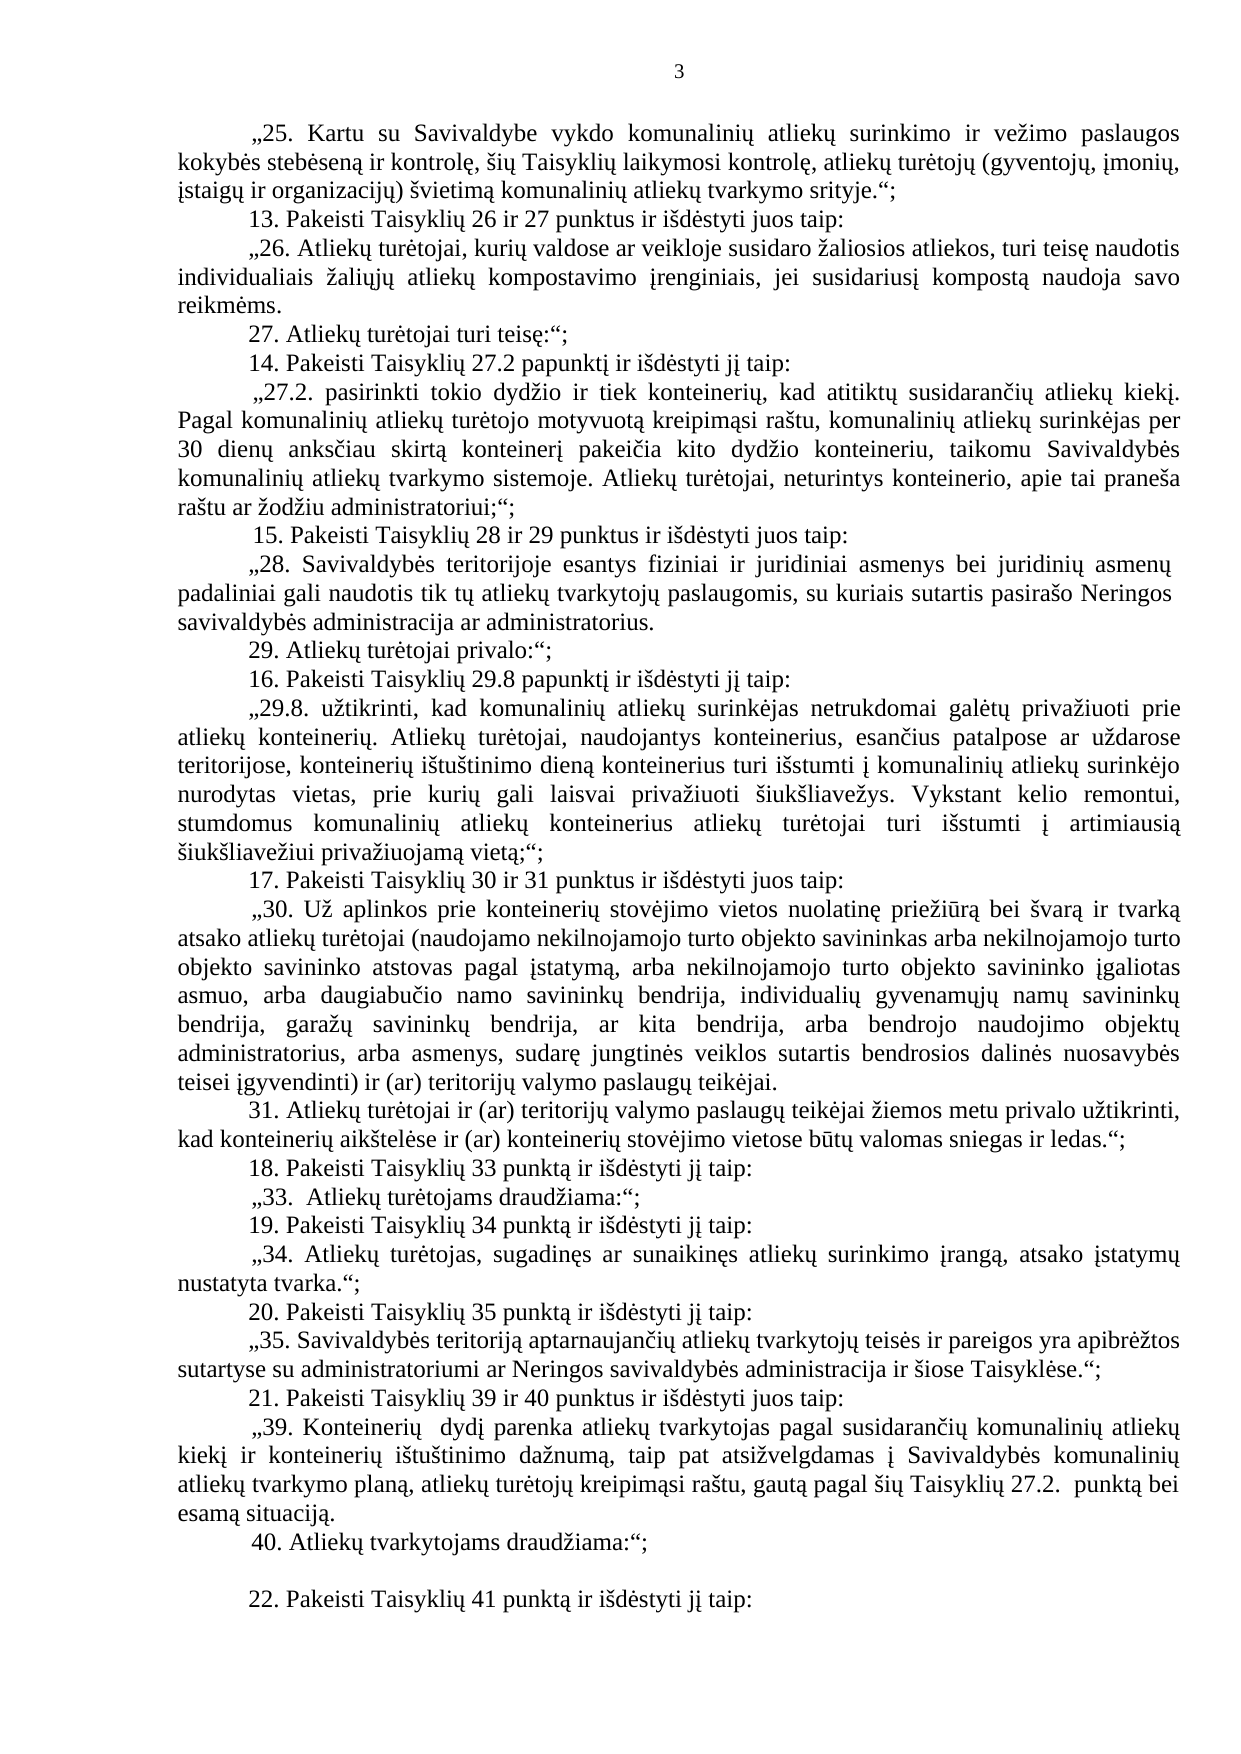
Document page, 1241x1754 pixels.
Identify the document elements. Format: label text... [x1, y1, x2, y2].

text „25. Kartu su Savivaldybe vykdo komunalinių atliekų surinkimo ir vežimo paslaugos kokybės stebėseną ir kontrolę, šių Taisyklių laikymosi kontrolę, atliekų turėtojų (gyventojų, įmonių, įstaigų ir organizacijų) švietimą komunalinių atliekų tvarkymo srityje.“; [177, 118, 1181, 204]
text 22. Pakeisti Taisyklių 41 punktą ir išdėstyti jį taip: [177, 1584, 1181, 1613]
text 18. Pakeisti Taisyklių 33 punktą ir išdėstyti jį taip: [177, 1153, 1181, 1182]
text 19. Pakeisti Taisyklių 34 punktą ir išdėstyti jį taip: [177, 1211, 1181, 1239]
text „28. Savivaldybės teritorijoje esantys fiziniai ir juridiniai asmenys bei juridinių asmenų padaliniai gali naudotis tik tų atliekų tvarkytojų paslaugomis, su kuriais sutartis pasirašo Neringos savivaldybės administracija ar administratorius. [177, 549, 1173, 636]
text 17. Pakeisti Taisyklių 30 ir 31 punktus ir išdėstyti juos taip: [177, 866, 1181, 894]
text „34. Atliekų turėtojas, sugadinęs ar sunaikinęs atliekų surinkimo įrangą, atsako įstatymų nustatyta tvarka.“; [177, 1239, 1181, 1297]
text 20. Pakeisti Taisyklių 35 punktą ir išdėstyti jį taip: [177, 1297, 1181, 1326]
text 16. Pakeisti Taisyklių 29.8 papunktį ir išdėstyti jį taip: [177, 664, 1181, 693]
text 15. Pakeisti Taisyklių 28 ir 29 punktus ir išdėstyti juos taip: [177, 521, 1181, 549]
text 21. Pakeisti Taisyklių 39 ir 40 punktus ir išdėstyti juos taip: [177, 1383, 1181, 1412]
text 31. Atliekų turėtojai ir (ar) teritorijų valymo paslaugų teikėjai žiemos metu privalo užtikrinti, kad konteinerių aikštelėse ir (ar) konteinerių stovėjimo vietose būtų valomas sniegas ir ledas.“; [177, 1096, 1181, 1153]
text „33. Atliekų turėtojams draudžiama:“; [177, 1182, 1181, 1211]
text 27. Atliekų turėtojai turi teisę:“; [177, 319, 1181, 348]
text „30. Už aplinkos prie konteinerių stovėjimo vietos nuolatinę priežiūrą bei švarą ir tvarką atsako atliekų turėtojai (naudojamo nekilnojamojo turto objekto savininkas arba nekilnojamojo turto objekto savininko atstovas pagal įstatymą, arba nekilnojamojo turto objekto savininko įgaliotas asmuo, arba daugiabučio namo savininkų bendrija, individualių gyvenamųjų namų savininkų bendrija, garažų savininkų bendrija, ar kita bendrija, arba bendrojo naudojimo objektų administratorius, arba asmenys, sudarę jungtinės veiklos sutartis bendrosios dalinės nuosavybės teisei įgyvendinti) ir (ar) teritorijų valymo paslaugų teikėjai. [177, 894, 1181, 1096]
text „35. Savivaldybės teritoriją aptarnaujančių atliekų tvarkytojų teisės ir pareigos yra apibrėžtos sutartyse su administratoriumi ar Neringos savivaldybės administracija ir šiose Taisyklėse.“; [177, 1326, 1181, 1383]
text „29.8. užtikrinti, kad komunalinių atliekų surinkėjas netrukdomai galėtų privažiuoti prie atliekų konteinerių. Atliekų turėtojai, naudojantys konteinerius, esančius patalpose ar uždarose teritorijose, konteinerių ištuštinimo dieną konteinerius turi išstumti į komunalinių atliekų surinkėjo nurodytas vietas, prie kurių gali laisvai privažiuoti šiukšliavežys. Vykstant kelio remontui, stumdomus komunalinių atliekų konteinerius atliekų turėtojai turi išstumti į artimiausią šiukšliavežiui privažiuojamą vietą;“; [177, 693, 1181, 866]
text 14. Pakeisti Taisyklių 27.2 papunktį ir išdėstyti jį taip: [177, 348, 1181, 377]
text „39. Konteinerių dydį parenka atliekų tvarkytojas pagal susidarančių komunalinių atliekų kiekį ir konteinerių ištuštinimo dažnumą, taip pat atsižvelgdamas į Savivaldybės komunalinių atliekų tvarkymo planą, atliekų turėtojų kreipimąsi raštu, gautą pagal šių Taisyklių 27.2. punktą bei esamą situaciją. [177, 1412, 1181, 1527]
text 13. Pakeisti Taisyklių 26 ir 27 punktus ir išdėstyti juos taip: [177, 204, 1181, 233]
text 40. Atliekų tvarkytojams draudžiama:“; [177, 1527, 1181, 1556]
text „27.2. pasirinkti tokio dydžio ir tiek konteinerių, kad atitiktų susidarančių atliekų kiekį. Pagal komunalinių atliekų turėtojo motyvuotą kreipimąsi raštu, komunalinių atliekų surinkėjas per 30 dienų anksčiau skirtą konteinerį pakeičia kito dydžio konteineriu, taikomu Savivaldybės komunalinių atliekų tvarkymo sistemoje. Atliekų turėtojai, neturintys konteinerio, apie tai praneša raštu ar žodžiu administratoriui;“; [177, 377, 1181, 521]
text 29. Atliekų turėtojai privalo:“; [177, 636, 1181, 664]
text „26. Atliekų turėtojai, kurių valdose ar veikloje susidaro žaliosios atliekos, turi teisę naudotis individualiais žaliųjų atliekų kompostavimo įrenginiais, jei susidariusį kompostą naudoja savo reikmėms. [177, 233, 1181, 319]
